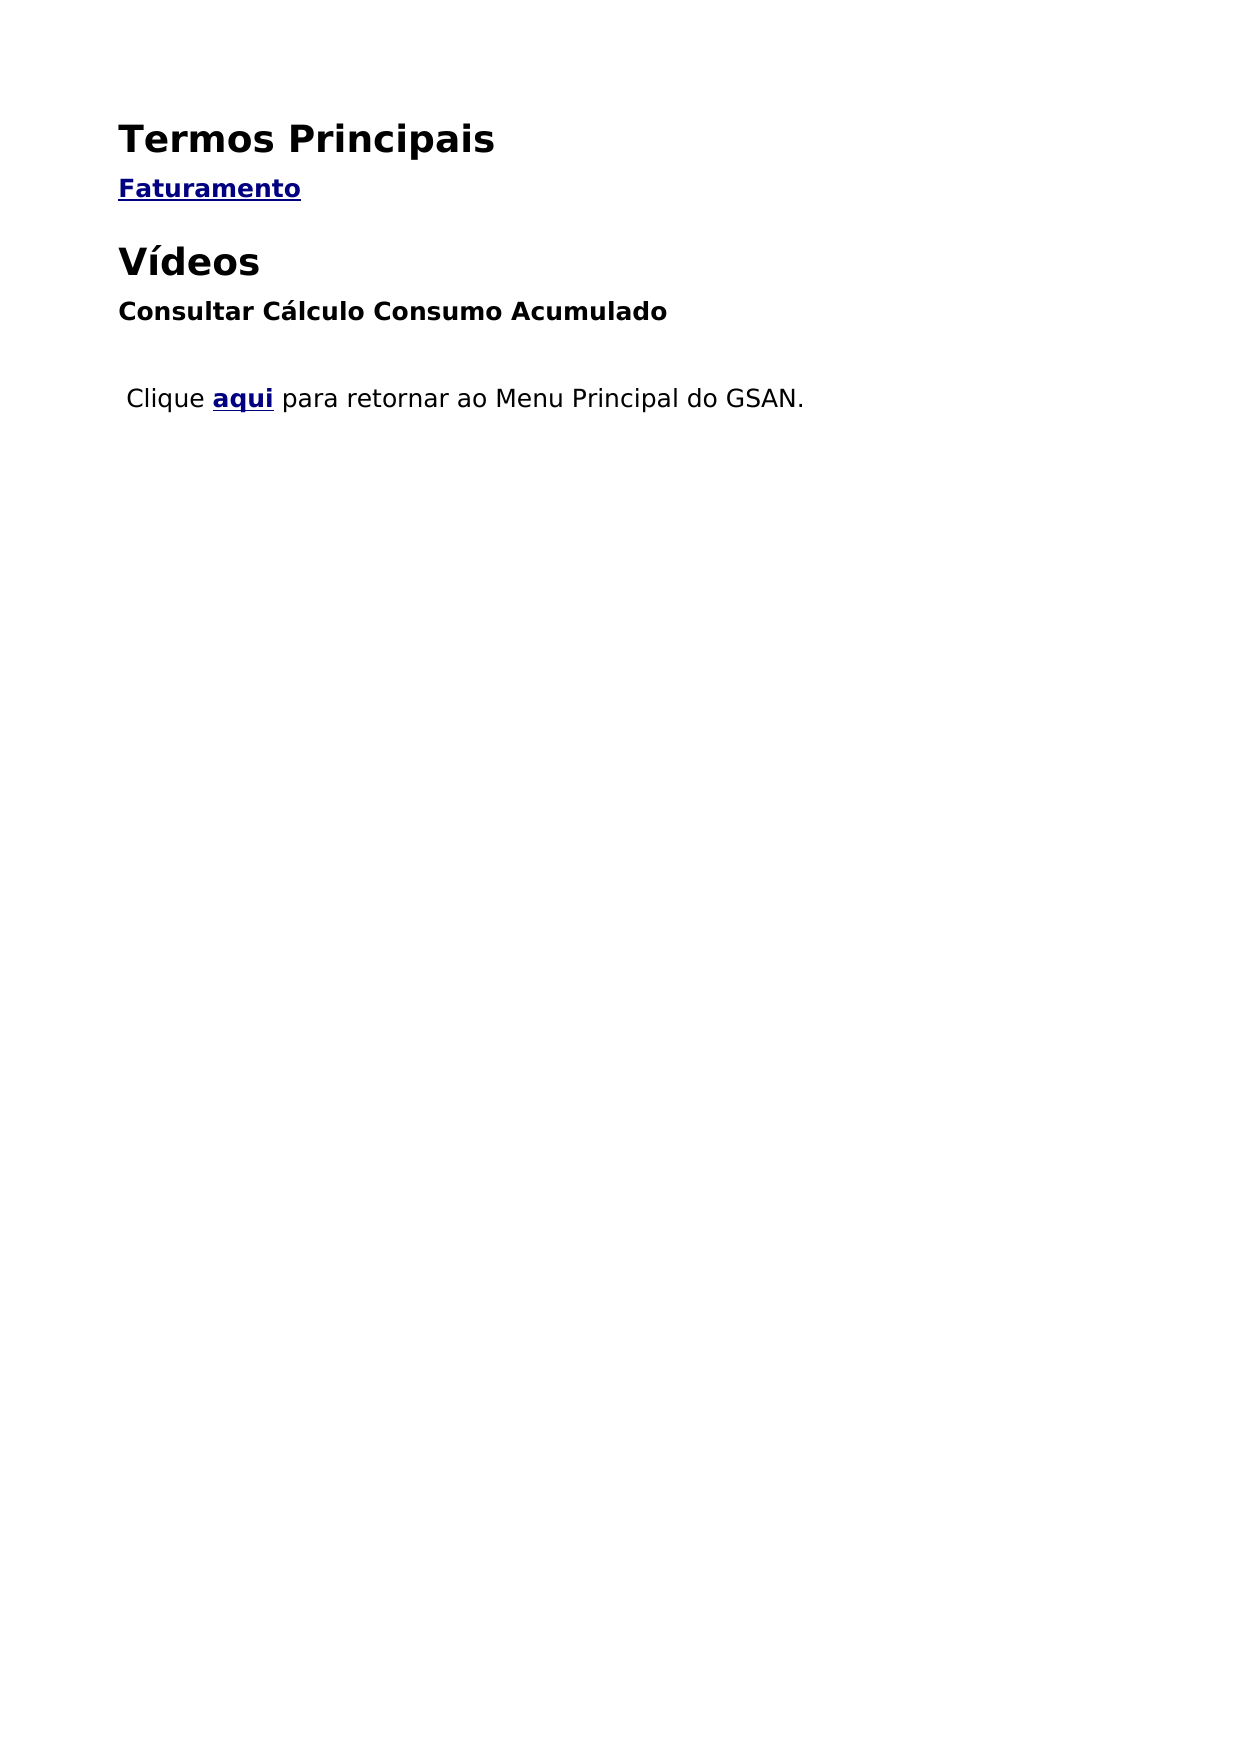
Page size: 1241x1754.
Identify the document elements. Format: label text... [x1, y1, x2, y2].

subtitle Termos Principais [118, 118, 1122, 162]
text Consultar Cálculo Consumo Acumulado Clique aqui para retornar ao Menu Principal do GSAN. [118, 297, 1122, 414]
subtitle Vídeos [118, 241, 1122, 284]
text Faturamento [118, 174, 1122, 203]
